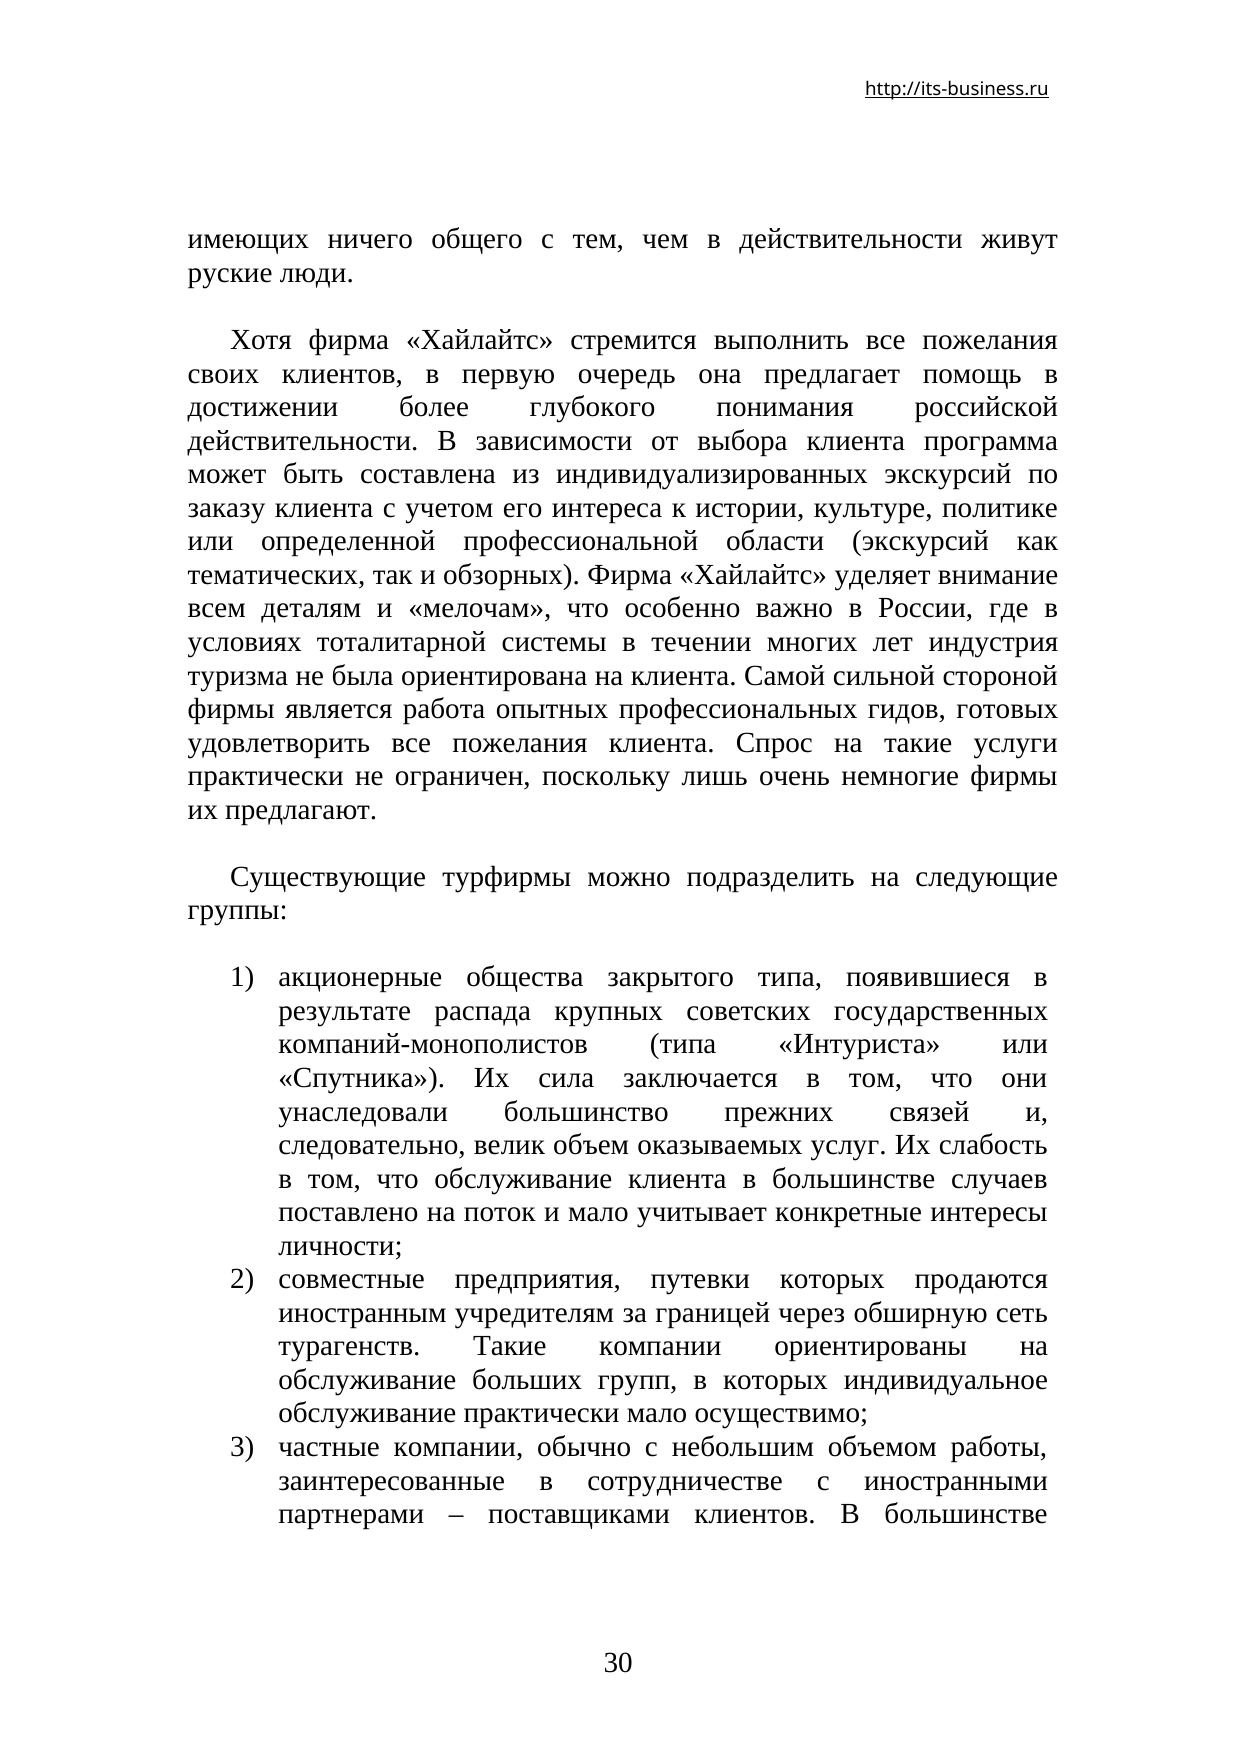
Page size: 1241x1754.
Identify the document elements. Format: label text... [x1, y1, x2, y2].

text Существующие турфирмы можно подразделить на следующие группы: [187, 859, 1059, 926]
list частные компании, обычно с небольшим объемом работы, заинтересованные в сотрудничестве с иностранными партнерами – поставщиками клиентов. В большинстве [230, 1429, 1048, 1530]
text Хотя фирма «Хайлайтс» стремится выполнить все пожелания своих клиентов, в первую очередь она предлагает помощь в достижении более глубокого понимания российской действительности. В зависимости от выбора клиента программа может быть составлена из индивидуализированных экскурсий по заказу клиента с учетом его интереса к истории, культуре, политике или определенной профессиональной области (экскурсий как тематических, так и обзорных). Фирма «Хайлайтс» уделяет внимание всем деталям и «мелочам», что особенно важно в России, где в условиях тоталитарной системы в течении многих лет индустрия туризма не была ориентирована на клиента. Самой сильной стороной фирмы является работа опытных профессиональных гидов, готовых удовлетворить все пожелания клиента. Спрос на такие услуги практически не ограничен, поскольку лишь очень немногие фирмы их предлагают. [187, 322, 1059, 825]
text имеющих ничего общего с тем, чем в действительности живут руские люди. [187, 222, 1059, 289]
list совместные предприятия, путевки которых продаются иностранным учредителям за границей через обширную сеть турагенств. Такие компании ориентированы на обслуживание больших групп, в которых индивидуальное обслуживание практически мало осуществимо; [230, 1261, 1048, 1429]
list акционерные общества закрытого типа, появившиеся в результате распада крупных советских государственных компаний-монополистов (типа «Интуриста» или «Спутника»). Их сила заключается в том, что они унаследовали большинство прежних связей и, следовательно, велик объем оказываемых услуг. Их слабость в том, что обслуживание клиента в большинстве случаев поставлено на поток и мало учитывает конкретные интересы личности; [230, 959, 1048, 1261]
